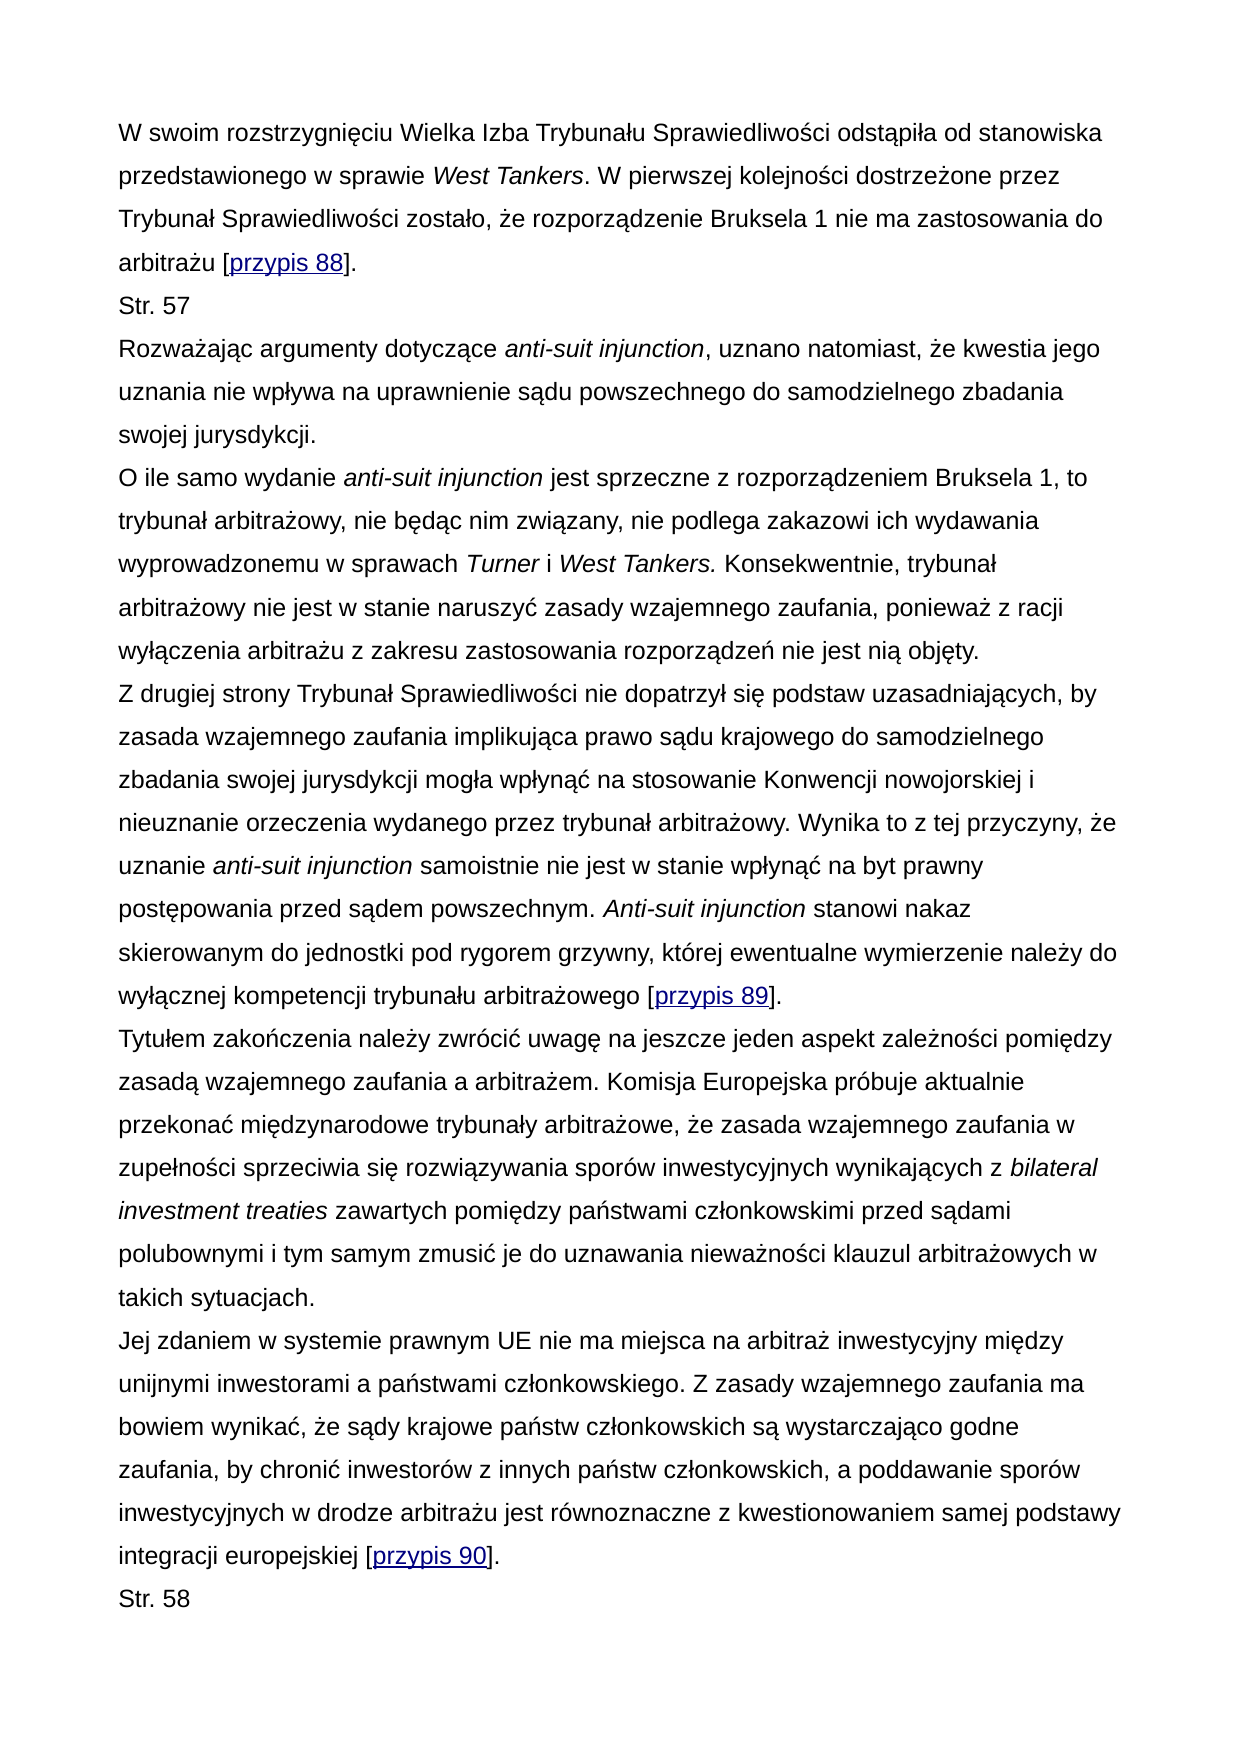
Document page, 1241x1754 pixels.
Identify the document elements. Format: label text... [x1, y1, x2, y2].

text Tytułem zakończenia należy zwrócić uwagę na jeszcze jeden aspekt zależności pomiędzy zasadą wzajemnego zaufania a arbitrażem. Komisja Europejska próbuje aktualnie przekonać międzynarodowe trybunały arbitrażowe, że zasada wzajemnego zaufania w zupełności sprzeciwia się rozwiązywania sporów inwestycyjnych wynikających z bilateral investment treaties zawartych pomiędzy państwami członkowskimi przed sądami polubownymi i tym samym zmusić je do uznawania nieważności klauzul arbitrażowych w takich sytuacjach. [118, 1024, 1122, 1311]
text Rozważając argumenty dotyczące anti-suit injunction, uznano natomiast, że kwestia jego uznania nie wpływa na uprawnienie sądu powszechnego do samodzielnego zbadania swojej jurysdykcji. [118, 334, 1122, 449]
text O ile samo wydanie anti-suit injunction jest sprzeczne z rozporządzeniem Bruksela 1, to trybunał arbitrażowy, nie będąc nim związany, nie podlega zakazowi ich wydawania wyprowadzonemu w sprawach Turner i West Tankers. Konsekwentnie, trybunał arbitrażowy nie jest w stanie naruszyć zasady wzajemnego zaufania, ponieważ z racji wyłączenia arbitrażu z zakresu zastosowania rozporządzeń nie jest nią objęty. [118, 463, 1122, 664]
text Jej zdaniem w systemie prawnym UE nie ma miejsca na arbitraż inwestycyjny między unijnymi inwestorami a państwami członkowskiego. Z zasady wzajemnego zaufania ma bowiem wynikać, że sądy krajowe państw członkowskich są wystarczająco godne zaufania, by chronić inwestorów z innych państw członkowskich, a poddawanie sporów inwestycyjnych w drodze arbitrażu jest równoznaczne z kwestionowaniem samej podstawy integracji europejskiej [przypis 90]. [118, 1326, 1122, 1570]
text Z drugiej strony Trybunał Sprawiedliwości nie dopatrzył się podstaw uzasadniających, by zasada wzajemnego zaufania implikująca prawo sądu krajowego do samodzielnego zbadania swojej jurysdykcji mogła wpłynąć na stosowanie Konwencji nowojorskiej i nieuznanie orzeczenia wydanego przez trybunał arbitrażowy. Wynika to z tej przyczyny, że uznanie anti-suit injunction samoistnie nie jest w stanie wpłynąć na byt prawny postępowania przed sądem powszechnym. Anti-suit injunction stanowi nakaz skierowanym do jednostki pod rygorem grzywny, której ewentualne wymierzenie należy do wyłącznej kompetencji trybunału arbitrażowego [przypis 89]. [118, 679, 1122, 1009]
text Str. 57 [118, 291, 1122, 319]
text W swoim rozstrzygnięciu Wielka Izba Trybunału Sprawiedliwości odstąpiła od stanowiska przedstawionego w sprawie West Tankers. W pierwszej kolejności dostrzeżone przez Trybunał Sprawiedliwości zostało, że rozporządzenie Bruksela 1 nie ma zastosowania do arbitrażu [przypis 88]. [118, 118, 1122, 276]
text Str. 58 [118, 1584, 1122, 1613]
